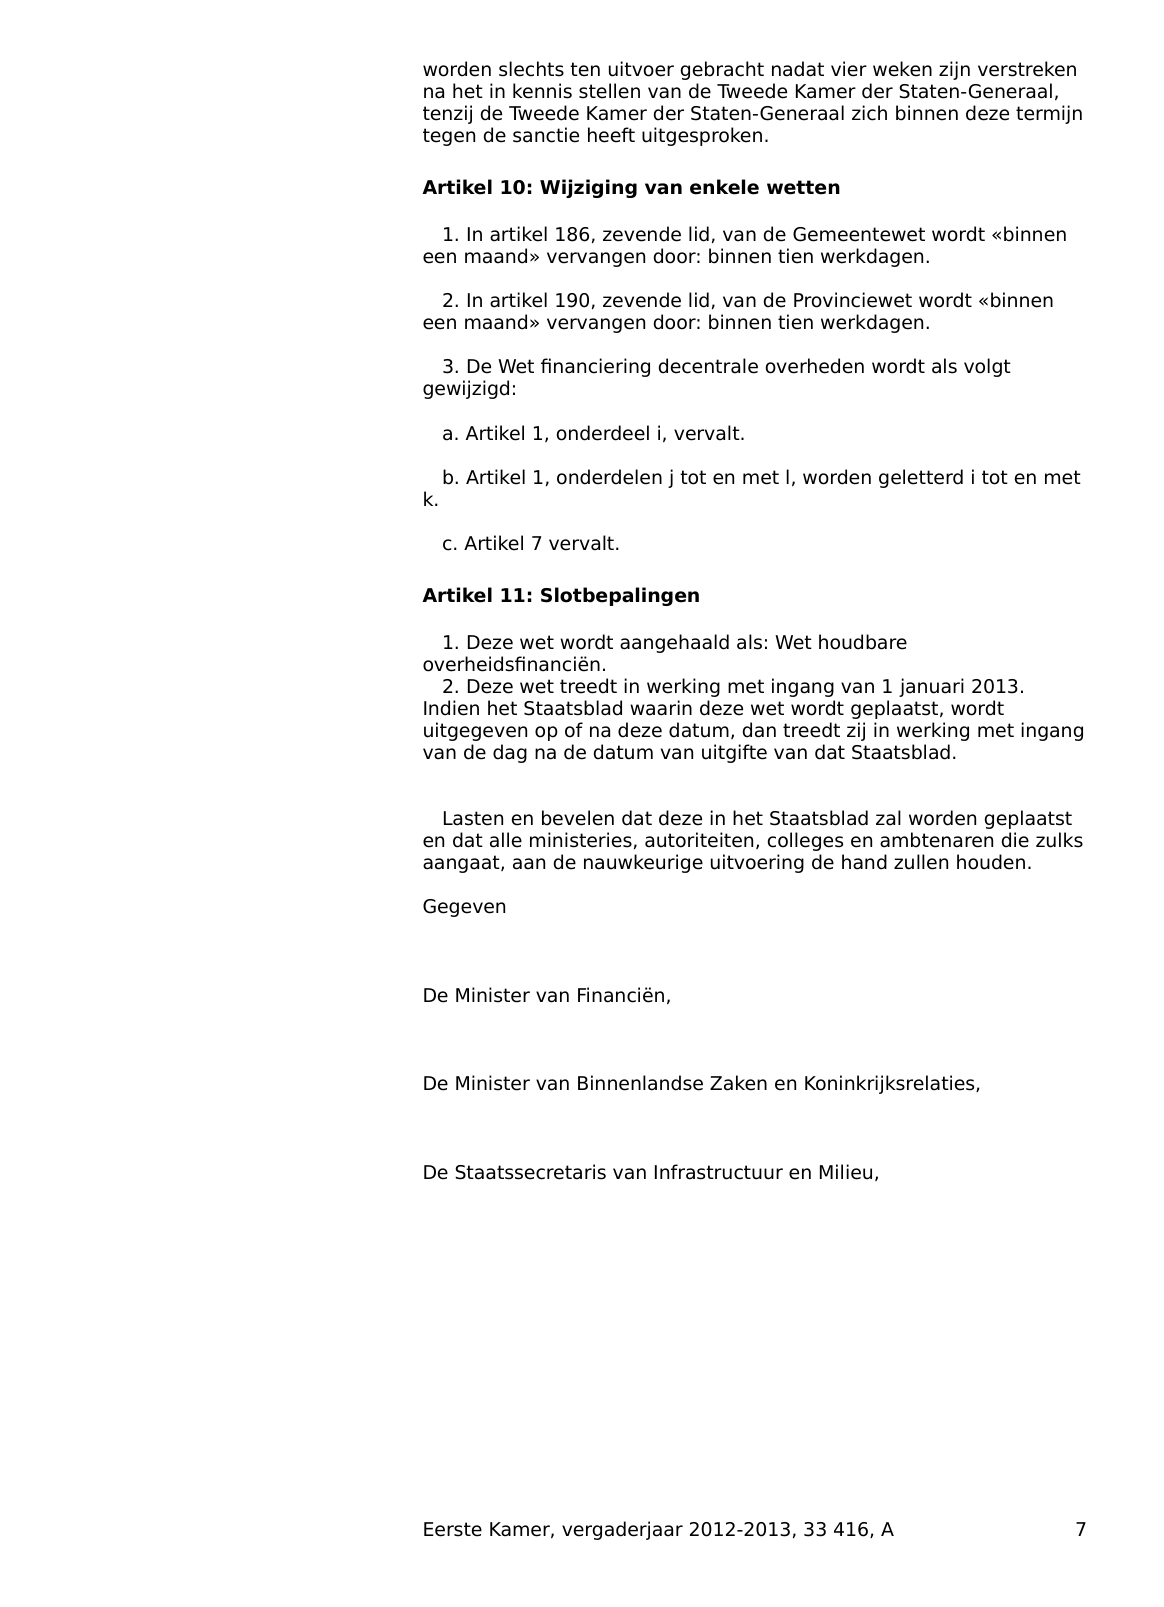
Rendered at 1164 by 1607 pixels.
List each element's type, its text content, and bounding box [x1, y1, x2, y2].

text 1. In artikel 186, zevende lid, van de Gemeentewet wordt «binnen een maand» vervangen door: binnen tien werkdagen. [422, 224, 1087, 268]
text b. Artikel 1, onderdelen j tot en met l, worden geletterd i tot en met k. [422, 467, 1087, 511]
text a. Artikel 1, onderdeel i, vervalt. [422, 422, 1087, 444]
text c. Artikel 7 vervalt. [422, 533, 1087, 555]
text 1. Deze wet wordt aangehaald als: Wet houdbare overheidsfinanciën. [422, 632, 1087, 676]
text De Staatssecretaris van Infrastructuur en Milieu, [422, 1162, 1087, 1184]
subtitle Artikel 11: Slotbepalingen [422, 585, 1087, 607]
text De Minister van Binnenlandse Zaken en Koninkrijksrelaties, [422, 1073, 1087, 1095]
text 2. In artikel 190, zevende lid, van de Provinciewet wordt «binnen een maand» vervangen door: binnen tien werkdagen. [422, 290, 1087, 334]
text 3. De Wet financiering decentrale overheden wordt als volgt gewijzigd: [422, 356, 1087, 400]
text De Minister van Financiën, [422, 984, 1087, 1007]
text worden slechts ten uitvoer gebracht nadat vier weken zijn verstreken na het in kennis stellen van de Tweede Kamer der Staten-Generaal, tenzij de Tweede Kamer der Staten-Generaal zich binnen deze termijn tegen de sanctie heeft uitgesproken. [422, 59, 1087, 147]
text Gegeven [422, 896, 1087, 918]
text Lasten en bevelen dat deze in het Staatsblad zal worden geplaatst en dat alle ministeries, autoriteiten, colleges en ambtenaren die zulks aangaat, aan de nauwkeurige uitvoering de hand zullen houden. [422, 808, 1087, 874]
text 2. Deze wet treedt in werking met ingang van 1 januari 2013. Indien het Staatsblad waarin deze wet wordt geplaatst, wordt uitgegeven op of na deze datum, dan treedt zij in werking met ingang van de dag na de datum van uitgifte van dat Staatsblad. [422, 676, 1087, 763]
subtitle Artikel 10: Wijziging van enkele wetten [422, 177, 1087, 199]
